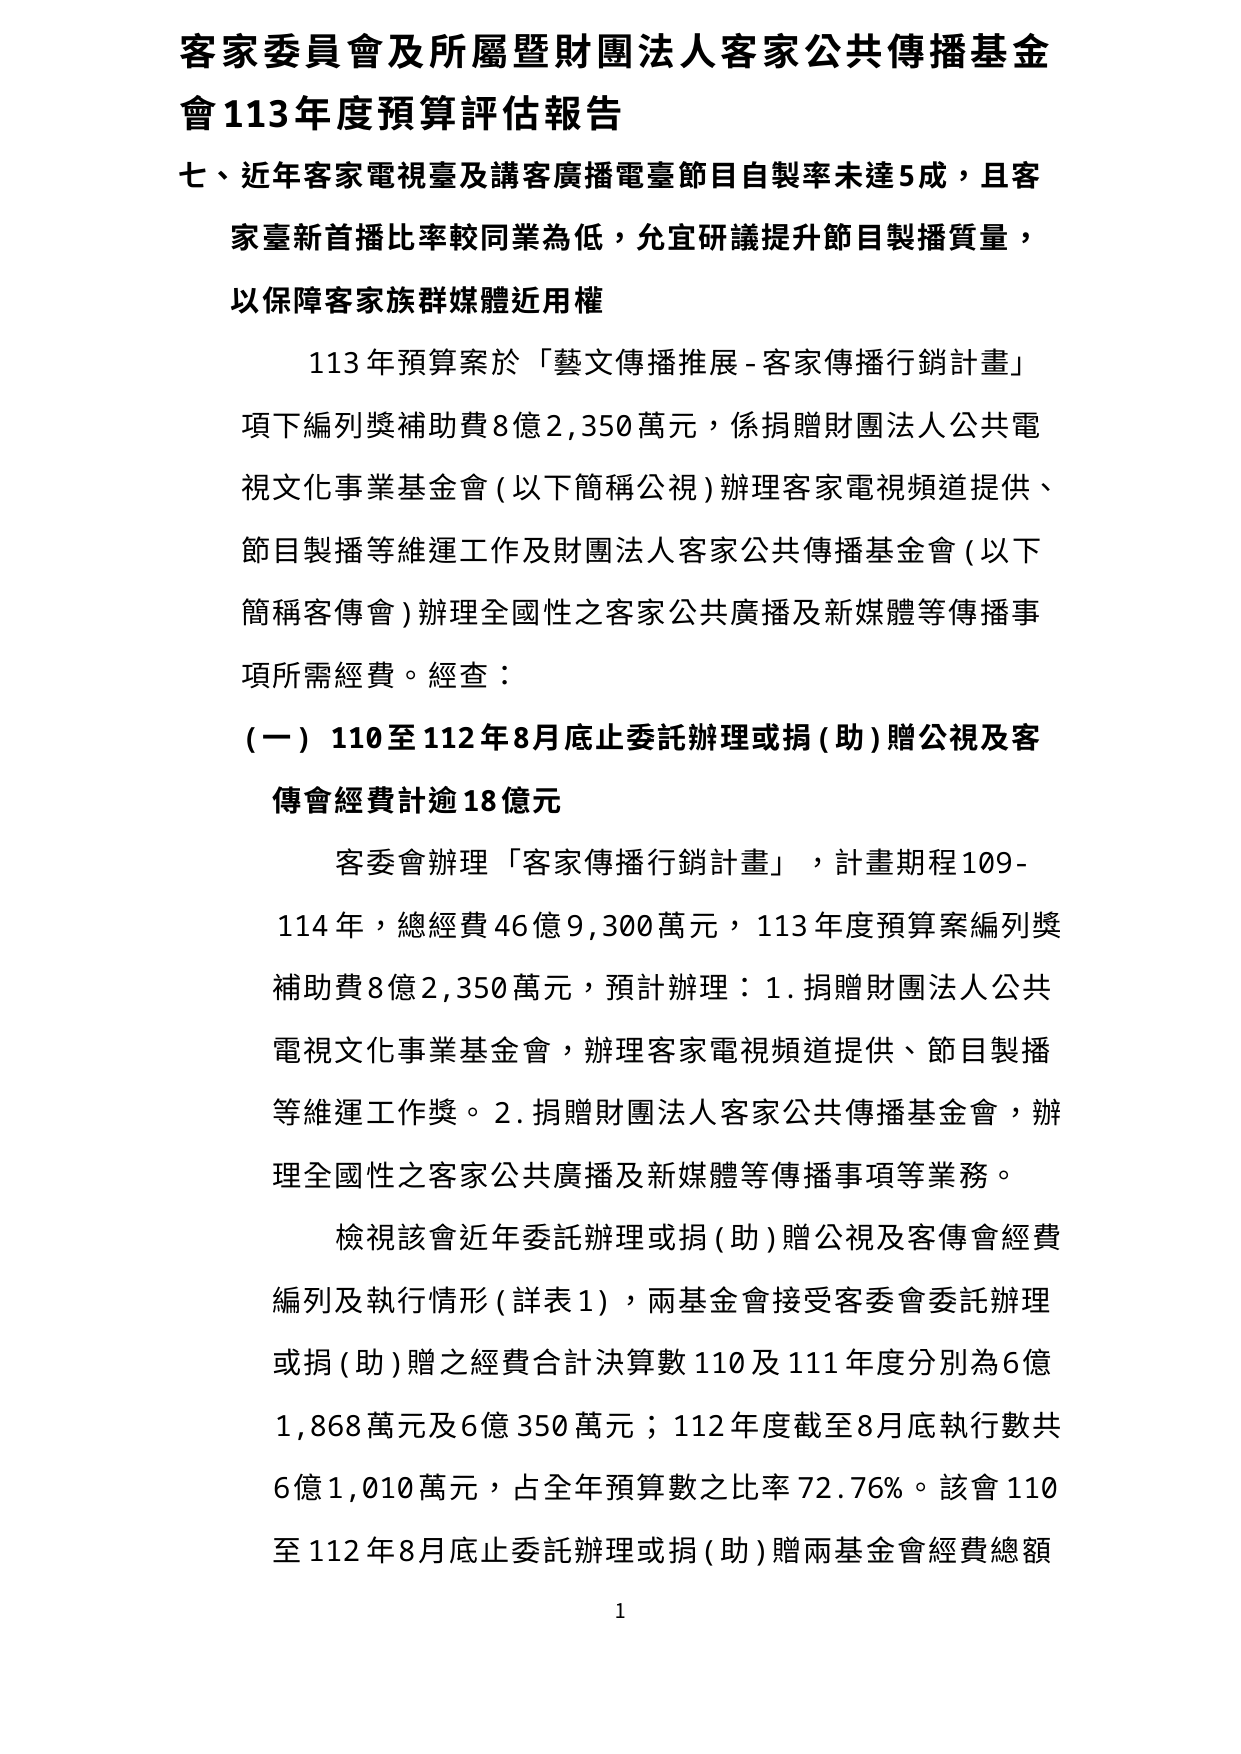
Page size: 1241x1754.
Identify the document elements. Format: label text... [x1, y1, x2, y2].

text 七、近年客家電視臺及講客廣播電臺節目自製率未達5成，且客家臺新首播比率較同業為低，允宜研議提升節目製播質量，以保障客家族群媒體近用權 [177, 132, 1063, 319]
text 113年預算案於「藝文傳播推展-客家傳播行銷計畫」項下編列獎補助費8億2,350萬元，係捐贈財團法人公共電視文化事業基金會(以下簡稱公視)辦理客家電視頻道提供、節目製播等維運工作及財團法人客家公共傳播基金會(以下簡稱客傳會)辦理全國性之客家公共廣播及新媒體等傳播事項所需經費。經查： [236, 319, 1063, 694]
text 客委會辦理「客家傳播行銷計畫」，計畫期程109-114年，總經費46億9,300萬元，113年度預算案編列獎補助費8億2,350萬元，預計辦理：1.捐贈財團法人公共電視文化事業基金會，辦理客家電視頻道提供、節目製播等維運工作獎。2.捐贈財團法人客家公共傳播基金會，辦理全國性之客家公共廣播及新媒體等傳播事項等業務。 [266, 819, 1063, 1194]
text 檢視該會近年委託辦理或捐(助)贈公視及客傳會經費編列及執行情形(詳表1)，兩基金會接受客委會委託辦理或捐(助)贈之經費合計決算數110及111年度分別為6億1,868萬元及6億350萬元；112年度截至8月底執行數共6億1,010萬元，占全年預算數之比率72.76%。該會110至112年8月底止委託辦理或捐(助)贈兩基金會經費總額 [266, 1194, 1063, 1569]
text (一) 110至112年8月底止委託辦理或捐(助)贈公視及客傳會經費計逾18億元 [236, 694, 1063, 819]
text 客家委員會及所屬暨財團法人客家公共傳播基金會113年度預算評估報告 [177, 7, 1063, 132]
